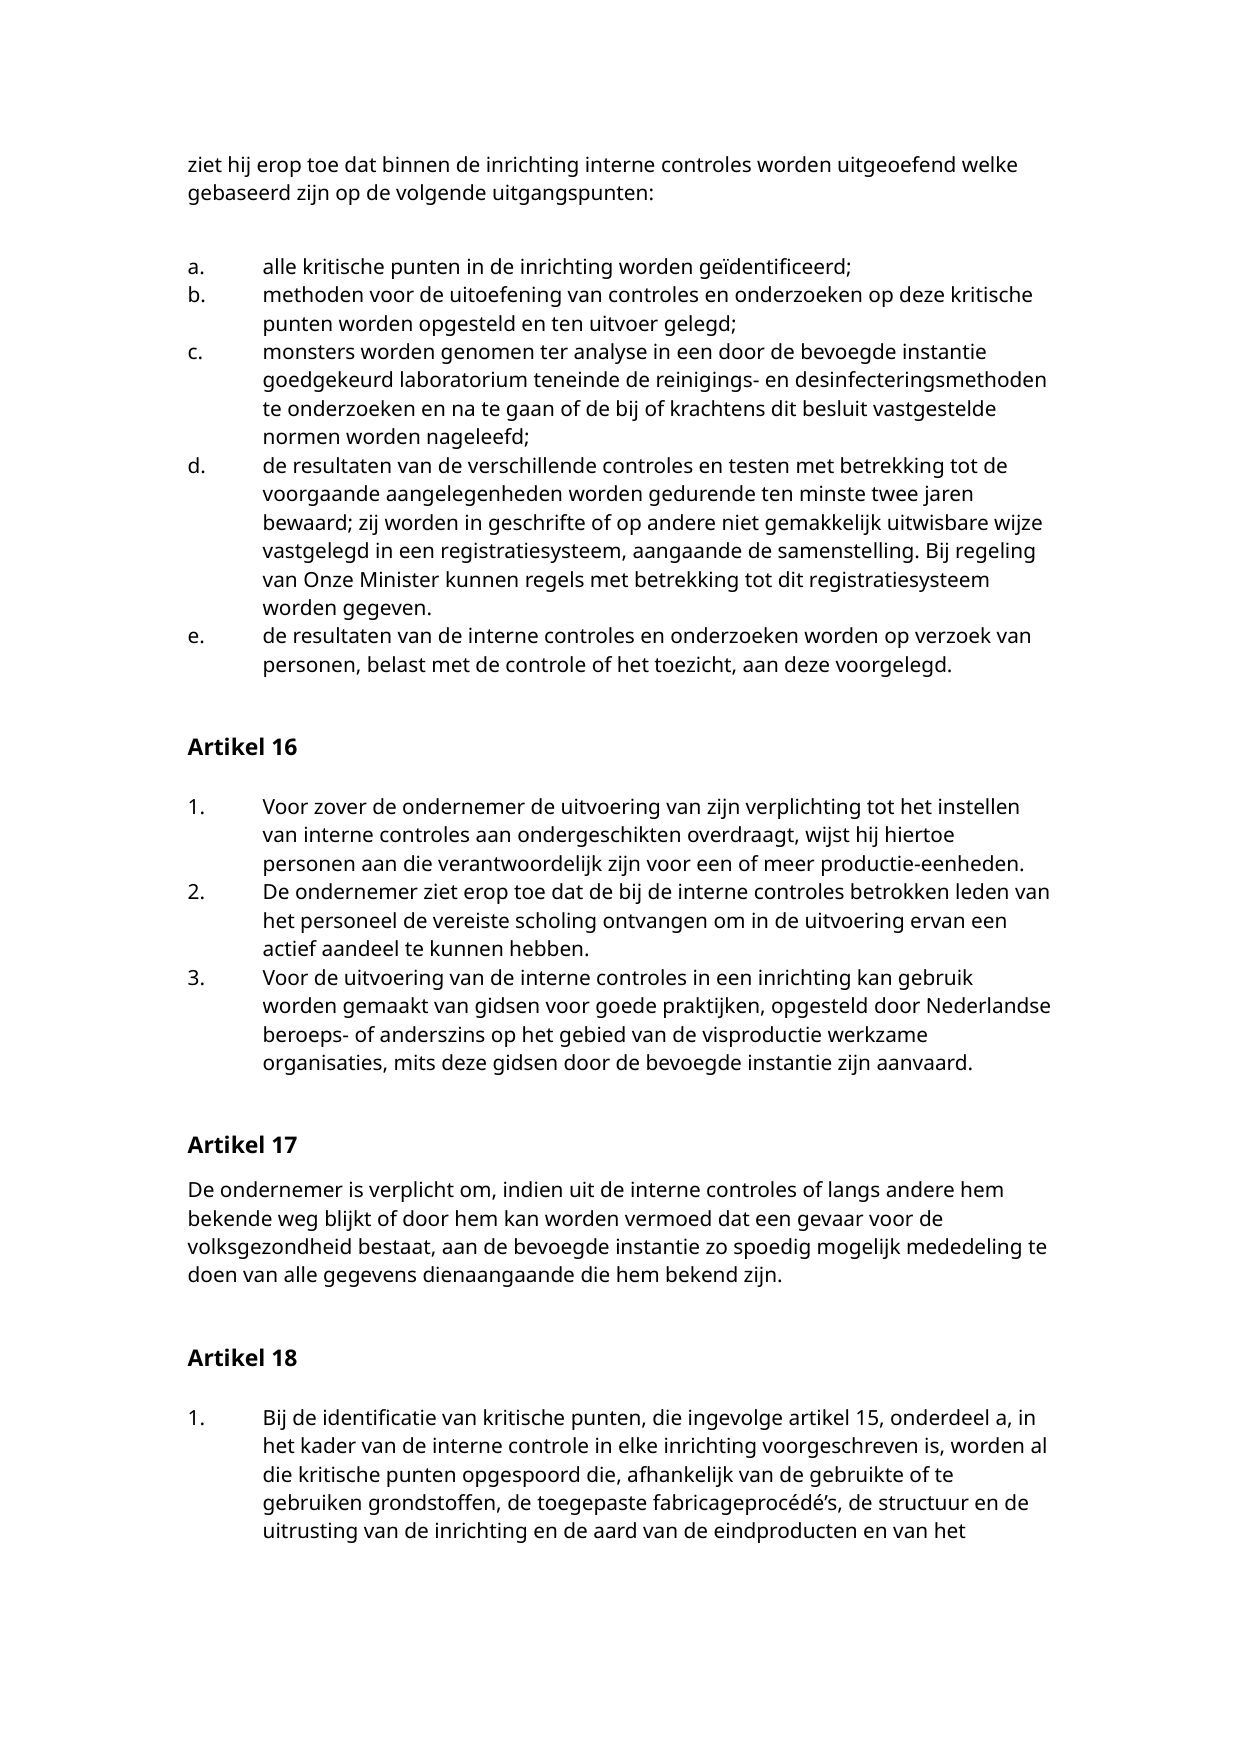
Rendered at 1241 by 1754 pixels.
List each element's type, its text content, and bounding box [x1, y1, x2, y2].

list methoden voor de uitoefening van controles en onderzoeken op deze kritische punten worden opgesteld en ten uitvoer gelegd; [187, 280, 1053, 337]
subtitle Artikel 17 [187, 1129, 1053, 1160]
list De ondernemer ziet erop toe dat de bij de interne controles betrokken leden van het personeel de vereiste scholing ontvangen om in de uitvoering ervan een actief aandeel te kunnen hebben. [187, 877, 1053, 963]
subtitle Artikel 16 [187, 731, 1053, 762]
list Voor zover de ondernemer de uitvoering van zijn verplichting tot het instellen van interne controles aan ondergeschikten overdraagt, wijst hij hiertoe personen aan die verantwoordelijk zijn voor een of meer productie-eenheden. [187, 792, 1053, 877]
subtitle Artikel 18 [187, 1342, 1053, 1373]
list Voor de uitvoering van de interne controles in een inrichting kan gebruik worden gemaakt van gidsen voor goede praktijken, opgesteld door Nederlandse beroeps- of anderszins op het gebied van de visproductie werkzame organisaties, mits deze gidsen door de bevoegde instantie zijn aanvaard. [187, 963, 1053, 1077]
list Bij de identificatie van kritische punten, die ingevolge artikel 15, onderdeel a, in het kader van de interne controle in elke inrichting voorgeschreven is, worden al die kritische punten opgespoord die, afhankelijk van de gebruikte of te gebruiken grondstoffen, de toegepaste fabricageprocédé’s, de structuur en de uitrusting van de inrichting en de aard van de eindproducten en van het [187, 1403, 1053, 1545]
list de resultaten van de verschillende controles en testen met betrekking tot de voorgaande aangelegenheden worden gedurende ten minste twee jaren bewaard; zij worden in geschrifte of op andere niet gemakkelijk uitwisbare wijze vastgelegd in een registratiesysteem, aangaande de samenstelling. Bij regeling van Onze Minister kunnen regels met betrekking tot dit registratiesysteem worden gegeven. [187, 451, 1053, 622]
list de resultaten van de interne controles en onderzoeken worden op verzoek van personen, belast met de controle of het toezicht, aan deze voorgelegd. [187, 622, 1053, 678]
text ziet hij erop toe dat binnen de inrichting interne controles worden uitgeoefend welke gebaseerd zijn op de volgende uitgangspunten: [187, 150, 1053, 207]
text De ondernemer is verplicht om, indien uit de interne controles of langs andere hem bekende weg blijkt of door hem kan worden vermoed dat een gevaar voor de volksgezondheid bestaat, aan de bevoegde instantie zo spoedig mogelijk mededeling te doen van alle gegevens dienaangaande die hem bekend zijn. [187, 1175, 1053, 1289]
list monsters worden genomen ter analyse in een door de bevoegde instantie goedgekeurd laboratorium teneinde de reinigings- en desinfecteringsmethoden te onderzoeken en na te gaan of de bij of krachtens dit besluit vastgestelde normen worden nageleefd; [187, 337, 1053, 451]
list alle kritische punten in de inrichting worden geïdentificeerd; [187, 252, 1053, 280]
